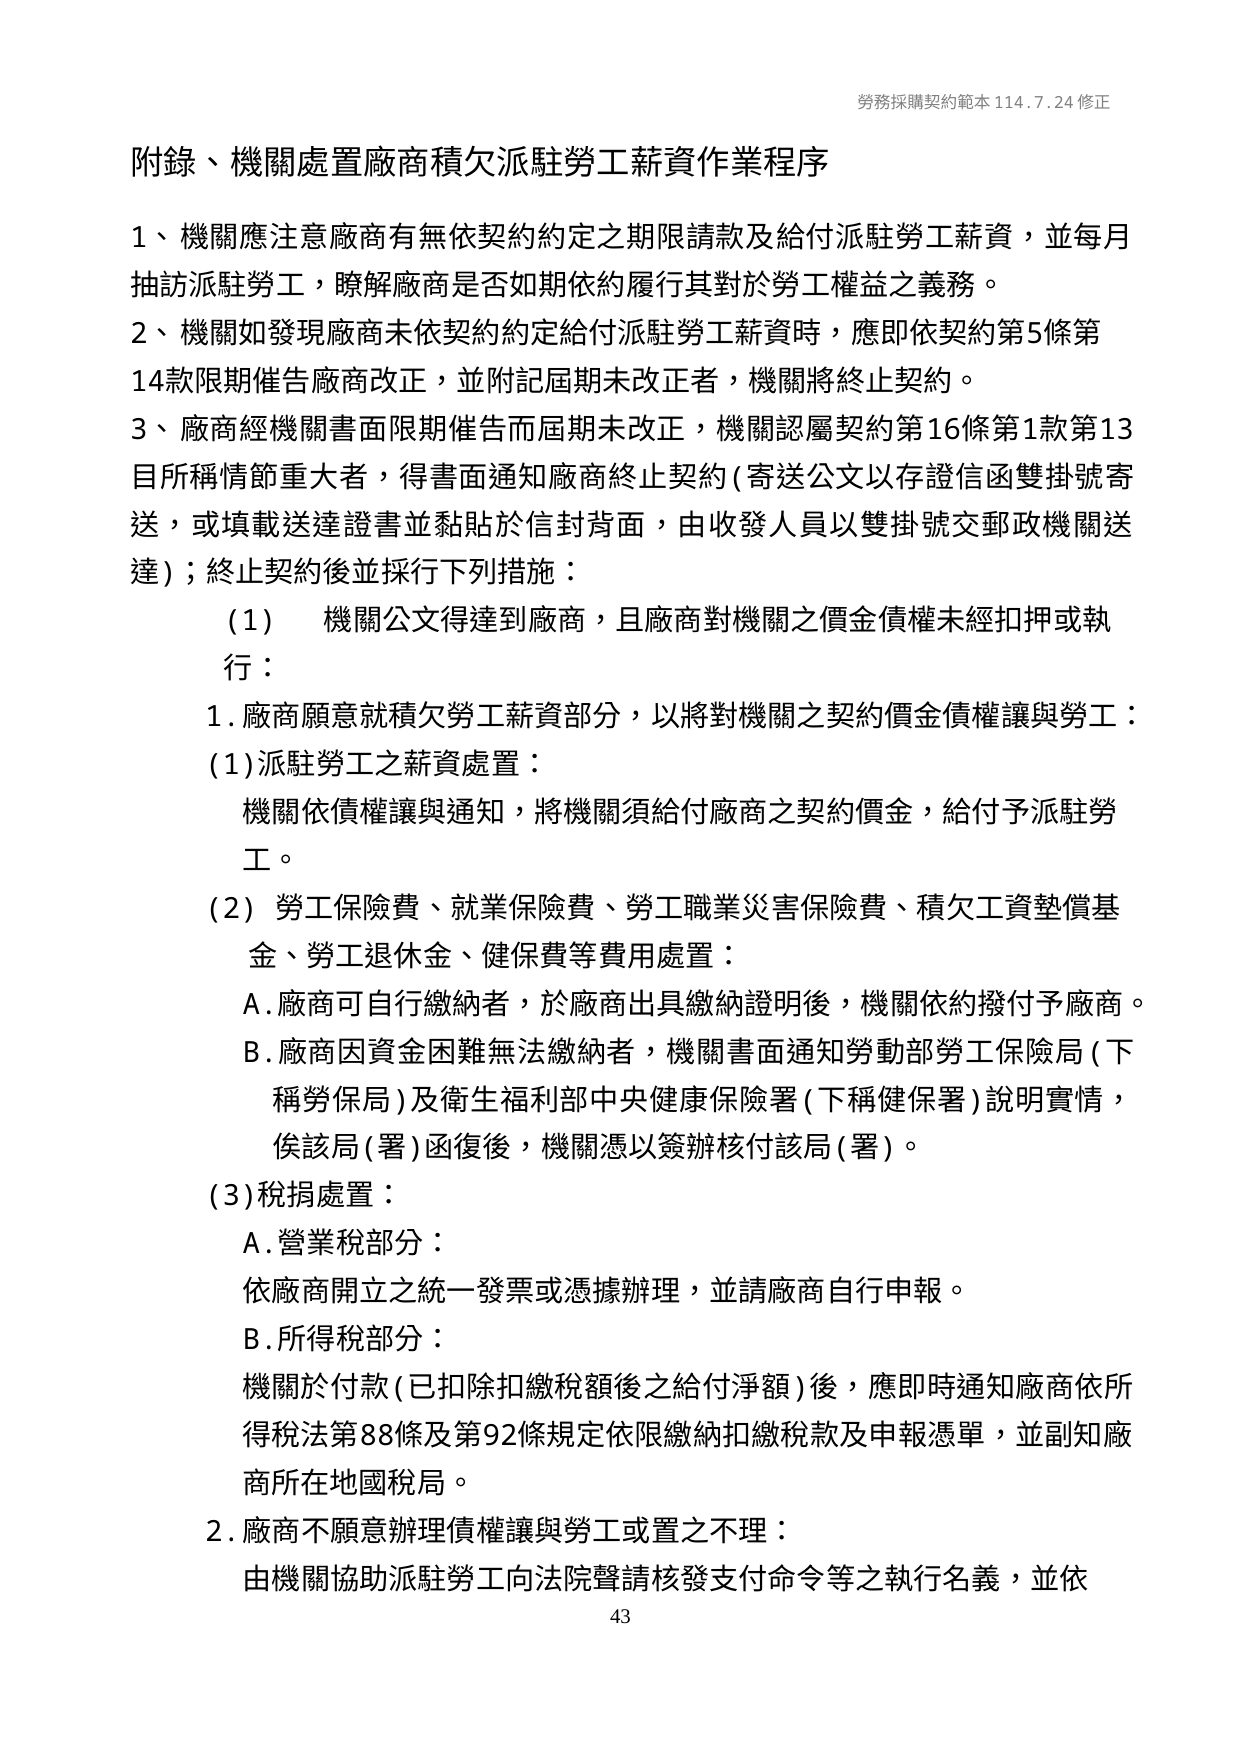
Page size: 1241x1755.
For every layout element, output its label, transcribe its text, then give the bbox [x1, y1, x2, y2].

list 廠商不願意辦理債權讓與勞工或置之不理： [205, 1503, 1134, 1551]
text 依廠商開立之統一發票或憑據辦理，並請廠商自行申報。 [242, 1263, 1134, 1311]
text A.營業稅部分： [242, 1215, 1134, 1263]
text 機關於付款(已扣除扣繳稅額後之給付淨額)後，應即時通知廠商依所得稅法第88條及第92條規定依限繳納扣繳稅款及申報憑單，並副知廠商所在地國稅局。 [242, 1359, 1134, 1503]
list 機關應注意廠商有無依契約約定之期限請款及給付派駐勞工薪資，並每月抽訪派駐勞工，瞭解廠商是否如期依約履行其對於勞工權益之義務。 [130, 209, 1134, 305]
text A.廠商可自行繳納者，於廠商出具繳納證明後，機關依約撥付予廠商。 [242, 976, 1134, 1024]
text B.所得稅部分： [242, 1311, 1134, 1359]
list 機關如發現廠商未依契約約定給付派駐勞工薪資時，應即依契約第5條第14款限期催告廠商改正，並附記屆期未改正者，機關將終止契約。 [130, 305, 1134, 401]
text 由機關協助派駐勞工向法院聲請核發支付命令等之執行名義，並依 [242, 1551, 1110, 1599]
list 廠商經機關書面限期催告而屆期未改正，機關認屬契約第16條第1款第13目所稱情節重大者，得書面通知廠商終止契約(寄送公文以存證信函雙掛號寄送，或填載送達證書並黏貼於信封背面，由收發人員以雙掛號交郵政機關送達)；終止契約後並採行下列措施： [130, 401, 1134, 592]
text (2) 勞工保險費、就業保險費、勞工職業災害保險費、積欠工資墊償基金、勞工退休金、健保費等費用處置： [205, 880, 1134, 976]
list 廠商願意就積欠勞工薪資部分，以將對機關之契約價金債權讓與勞工： [205, 688, 1134, 736]
text (3)稅捐處置： [205, 1167, 1134, 1215]
text 附錄、機關處置廠商積欠派駐勞工薪資作業程序 [130, 136, 1134, 184]
text (1)派駐勞工之薪資處置： [205, 736, 1134, 784]
text 機關依債權讓與通知，將機關須給付廠商之契約價金，給付予派駐勞工。 [242, 784, 1134, 880]
list 機關公文得達到廠商，且廠商對機關之價金債權未經扣押或執行： [224, 592, 1134, 688]
text B.廠商因資金困難無法繳納者，機關書面通知勞動部勞工保險局(下稱勞保局)及衛生福利部中央健康保險署(下稱健保署)說明實情，俟該局(署)函復後，機關憑以簽辦核付該局(署)。 [242, 1024, 1134, 1167]
